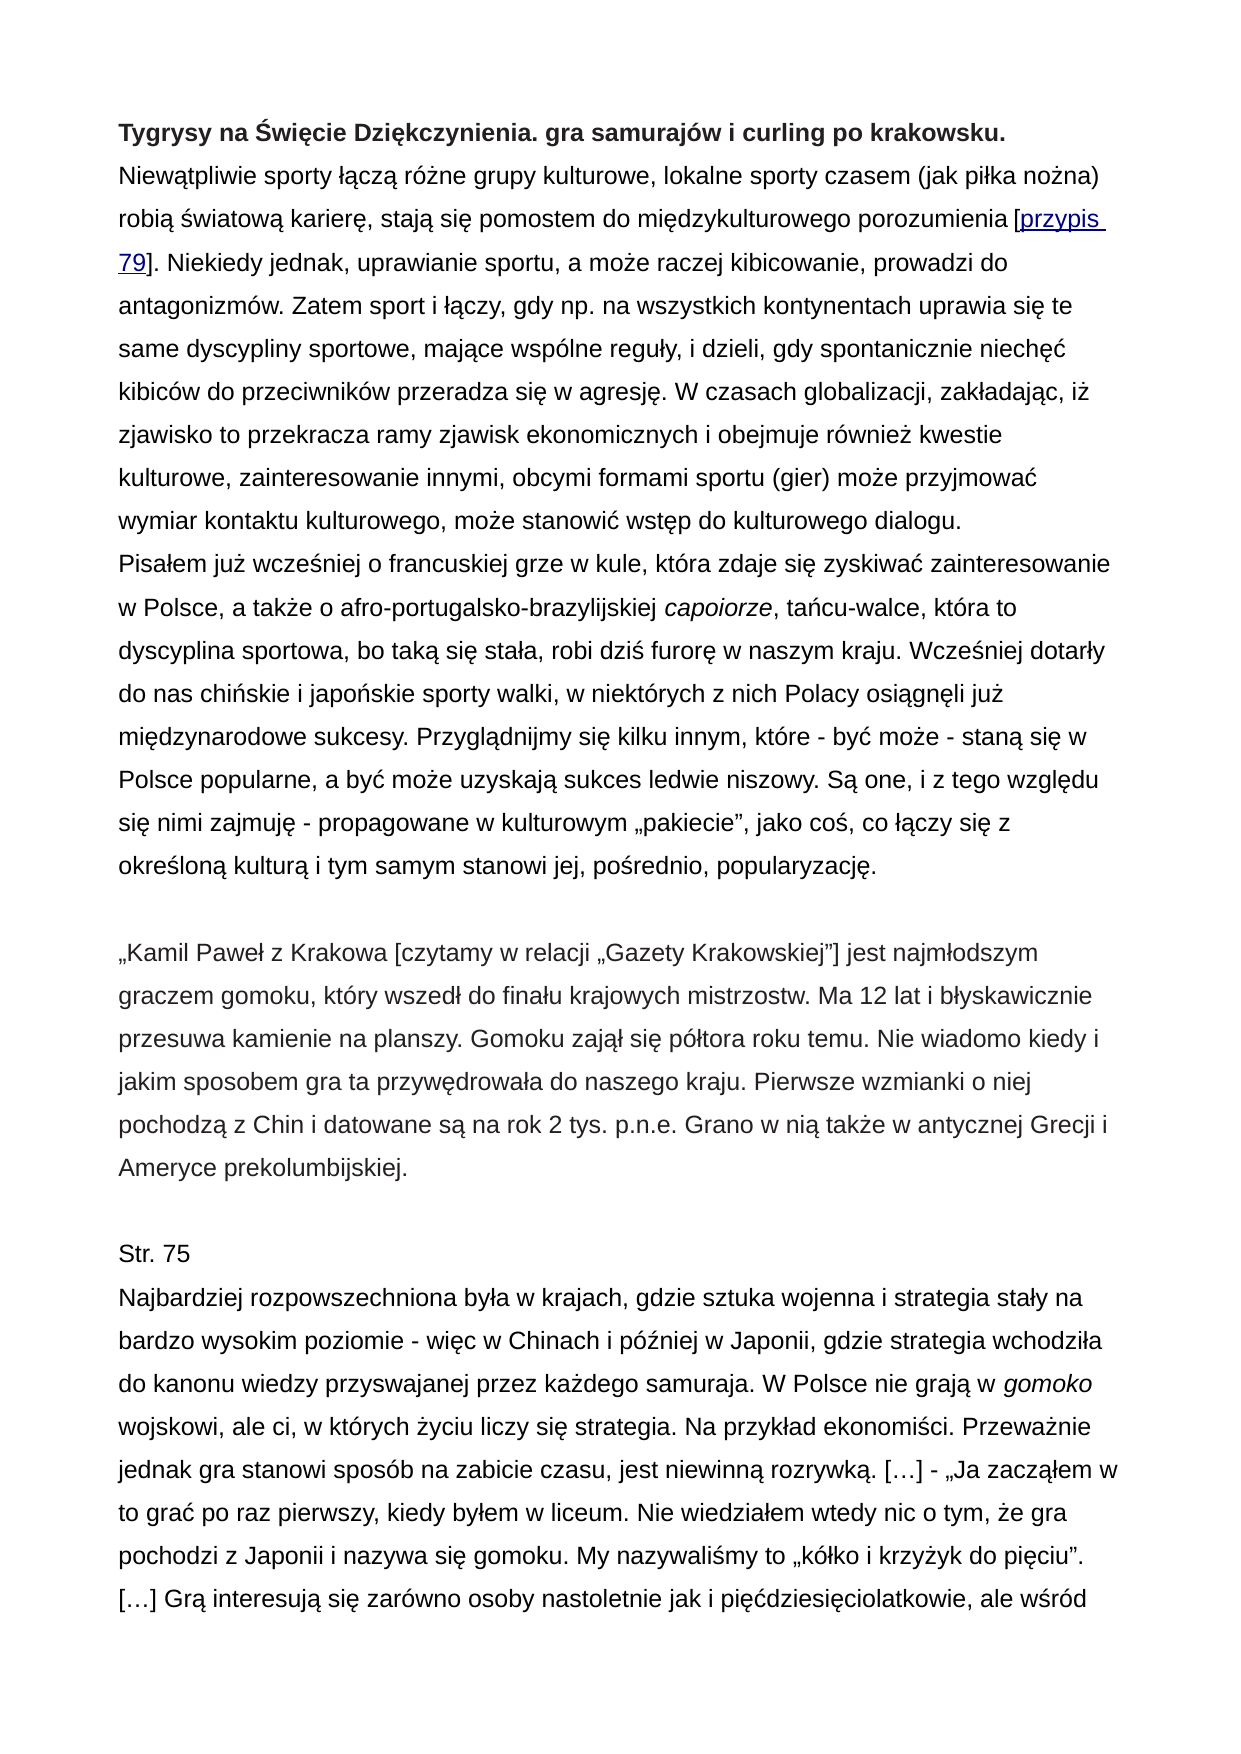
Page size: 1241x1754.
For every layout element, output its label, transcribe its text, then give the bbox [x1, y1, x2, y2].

text Najbardziej rozpowszechniona była w krajach, gdzie sztuka wojenna i strategia stały na bardzo wysokim poziomie - więc w Chinach i później w Japonii, gdzie strategia wchodziła do kanonu wiedzy przyswajanej przez każdego samuraja. W Polsce nie grają w gomoko wojskowi, ale ci, w których życiu liczy się strategia. Na przykład ekonomiści. Przeważnie jednak gra stanowi sposób na zabicie czasu, jest niewinną rozrywką. […] - „Ja zacząłem w to grać po raz pierwszy, kiedy byłem w liceum. Nie wiedziałem wtedy nic o tym, że gra pochodzi z Japonii i nazywa się gomoku. My nazywaliśmy to „kółko i krzyżyk do pięciu”. […] Grą interesują się zarówno osoby nastoletnie jak i pięćdziesięciolatkowie, ale wśród [118, 1282, 1122, 1613]
text Str. 75 [118, 1239, 1122, 1268]
text „Kamil Paweł z Krakowa [czytamy w relacji „Gazety Krakowskiej”] jest najmłodszym graczem gomoku, który wszedł do finału krajowych mistrzostw. Ma 12 lat i błyskawicznie przesuwa kamienie na planszy. Gomoku zajął się półtora roku temu. Nie wiadomo kiedy i jakim sposobem gra ta przywędrowała do naszego kraju. Pierwsze wzmianki o niej pochodzą z Chin i datowane są na rok 2 tys. p.n.e. Grano w nią także w antycznej Grecji i Ameryce prekolumbijskiej. [118, 937, 1122, 1182]
subtitle Tygrysy na Święcie Dziękczynienia. gra samurajów i curling po krakowsku. [118, 118, 1122, 147]
text Pisałem już wcześniej o francuskiej grze w kule, która zdaje się zyskiwać zainteresowanie w Polsce, a także o afro-portugalsko-brazylijskiej capoiorze, tańcu-walce, która to dyscyplina sportowa, bo taką się stała, robi dziś furorę w naszym kraju. Wcześniej dotarły do nas chińskie i japońskie sporty walki, w niektórych z nich Polacy osiągnęli już międzynarodowe sukcesy. Przyglądnijmy się kilku innym, które - być może - staną się w Polsce popularne, a być może uzyskają sukces ledwie niszowy. Są one, i z tego względu się nimi zajmuję - propagowane w kulturowym „pakiecie”, jako coś, co łączy się z określoną kulturą i tym samym stanowi jej, pośrednio, popularyzację. [118, 549, 1122, 880]
text Niewątpliwie sporty łączą różne grupy kulturowe, lokalne sporty czasem (jak piłka nożna) robią światową karierę, stają się pomostem do międzykulturowego porozumienia [przypis 79]. Niekiedy jednak, uprawianie sportu, a może raczej kibicowanie, prowadzi do antagonizmów. Zatem sport i łączy, gdy np. na wszystkich kontynentach uprawia się te same dyscypliny sportowe, mające wspólne reguły, i dzieli, gdy spontanicznie niechęć kibiców do przeciwników przeradza się w agresję. W czasach globalizacji, zakładając, iż zjawisko to przekracza ramy zjawisk ekonomicznych i obejmuje również kwestie kulturowe, zainteresowanie innymi, obcymi formami sportu (gier) może przyjmować wymiar kontaktu kulturowego, może stanowić wstęp do kulturowego dialogu. [118, 161, 1122, 535]
